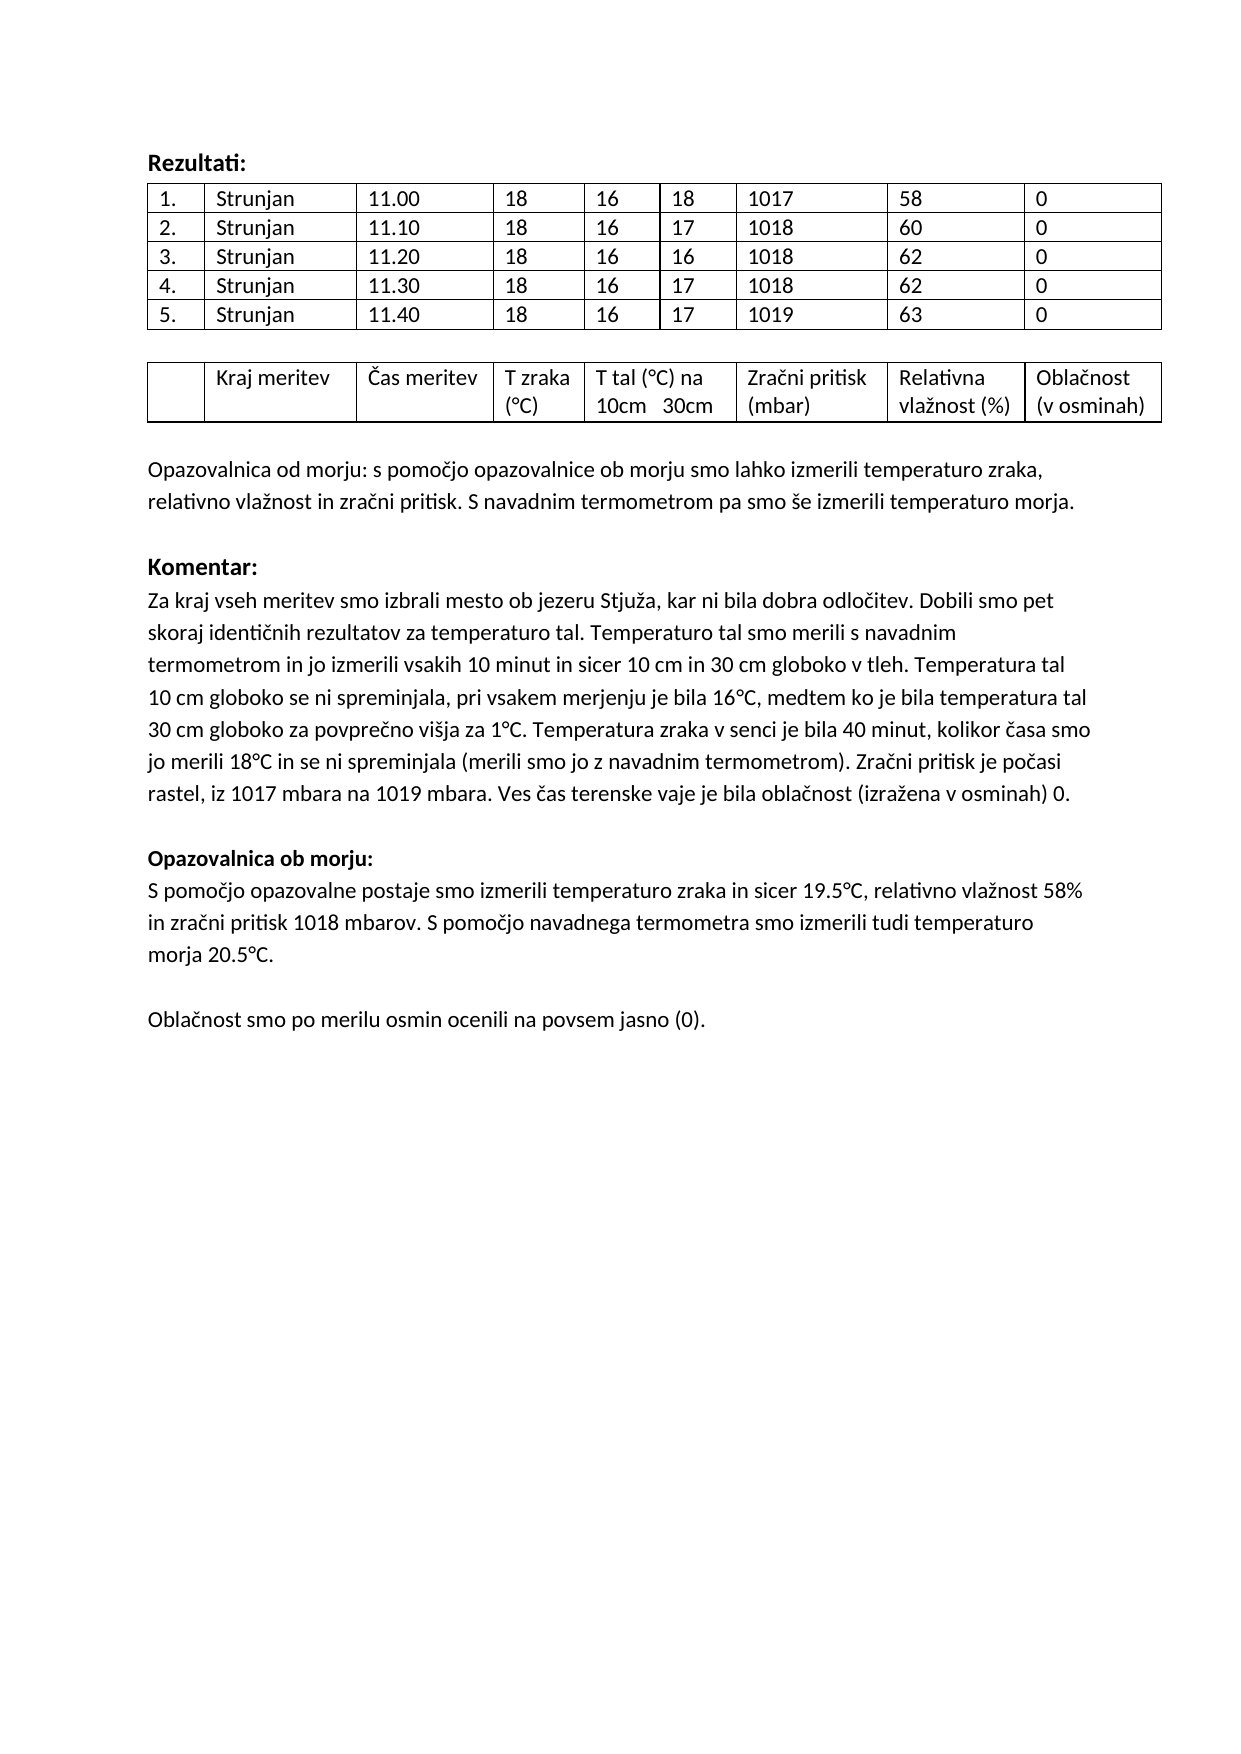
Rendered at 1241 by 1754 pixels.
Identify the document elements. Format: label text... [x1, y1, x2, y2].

table_header Čas meritev [357, 363, 493, 421]
table_cell 60 [888, 213, 1024, 241]
table_header 18 [494, 184, 584, 212]
table_cell 0 [1025, 271, 1161, 299]
text Opazovalnica ob morju: [148, 844, 1093, 872]
table_cell 3. [148, 242, 204, 270]
table_cell Strunjan [205, 213, 356, 241]
table_cell 0 [1025, 242, 1161, 270]
text Za kraj vseh meritev smo izbrali mesto ob jezeru Stjuža, kar ni bila dobra odločitev. Dobili smo pet skoraj identičnih rezultatov za temperaturo tal. Temperaturo tal smo merili s navadnim termometrom in jo izmerili vsakih 10 minut in sicer 10 cm in 30 cm globoko v tleh. Temperatura tal 10 cm globoko se ni spreminjala, pri vsakem merjenju je bila 16°C, medtem ko je bila temperatura tal 30 cm globoko za povprečno višja za 1°C. Temperatura zraka v senci je bila 40 minut, kolikor časa smo jo merili 18°C in se ni spreminjala (merili smo jo z navadnim termometrom). Zračni pritisk je počasi rastel, iz 1017 mbara na 1019 mbara. Ves čas terenske vaje je bila oblačnost (izražena v osminah) 0. [148, 586, 1093, 807]
table_cell 1018 [737, 213, 887, 241]
table_header 1017 [737, 184, 887, 212]
text Rezultati: [148, 148, 1093, 178]
table_header [148, 363, 204, 421]
table_cell 18 [494, 271, 584, 299]
table_cell 11.20 [357, 242, 493, 270]
table_cell 63 [888, 300, 1024, 329]
table_cell 1018 [737, 271, 887, 299]
table_cell 62 [888, 271, 1024, 299]
table_header Strunjan [205, 184, 356, 212]
table_cell Strunjan [205, 271, 356, 299]
table_cell 16 [585, 213, 659, 241]
table_header Oblačnost (v osminah) [1026, 363, 1161, 421]
table_cell 5. [148, 300, 204, 329]
table_cell 0 [1025, 300, 1161, 329]
table_cell 16 [585, 271, 659, 299]
table_cell 4. [148, 271, 204, 299]
text Komentar: [148, 551, 1093, 582]
table_header 1. [148, 184, 204, 212]
table_cell 62 [888, 242, 1024, 270]
table_cell 18 [494, 242, 584, 270]
text Oblačnost smo po merilu osmin ocenili na povsem jasno (0). [148, 1005, 1093, 1033]
table_header 18 [661, 184, 736, 212]
table_cell 1019 [737, 300, 887, 329]
table_header 11.00 [357, 184, 493, 212]
table_cell 17 [661, 271, 736, 299]
table_cell 17 [661, 300, 736, 329]
table_header 16 [585, 184, 659, 212]
table_cell 2. [148, 213, 204, 241]
table_cell 18 [494, 300, 584, 329]
table_cell 16 [585, 300, 659, 329]
text S pomočjo opazovalne postaje smo izmerili temperaturo zraka in sicer 19.5°C, relativno vlažnost 58% in zračni pritisk 1018 mbarov. S pomočjo navadnega termometra smo izmerili tudi temperaturo morja 20.5°C. [148, 876, 1093, 968]
table_header 58 [888, 184, 1024, 212]
table_header 0 [1025, 184, 1161, 212]
table_cell 17 [661, 213, 736, 241]
table_header Kraj meritev [205, 363, 356, 421]
table_header T tal (°C) na 10cm 30cm [585, 363, 736, 421]
table_cell 11.10 [357, 213, 493, 241]
table_cell 0 [1025, 213, 1161, 241]
table_cell 16 [585, 242, 659, 270]
table_cell Strunjan [205, 242, 356, 270]
table_header T zraka (°C) [494, 363, 584, 421]
table_cell 1018 [737, 242, 887, 270]
text Opazovalnica od morju: s pomočjo opazovalnice ob morju smo lahko izmerili temperaturo zraka, relativno vlažnost in zračni pritisk. S navadnim termometrom pa smo še izmerili temperaturo morja. [148, 455, 1093, 515]
table_header Relativna vlažnost (%) [888, 363, 1024, 421]
table_cell 18 [494, 213, 584, 241]
table_cell 16 [661, 242, 736, 270]
table_header Zračni pritisk (mbar) [737, 363, 887, 421]
table_cell Strunjan [205, 300, 356, 329]
table_cell 11.30 [357, 271, 493, 299]
table_cell 11.40 [357, 300, 493, 329]
